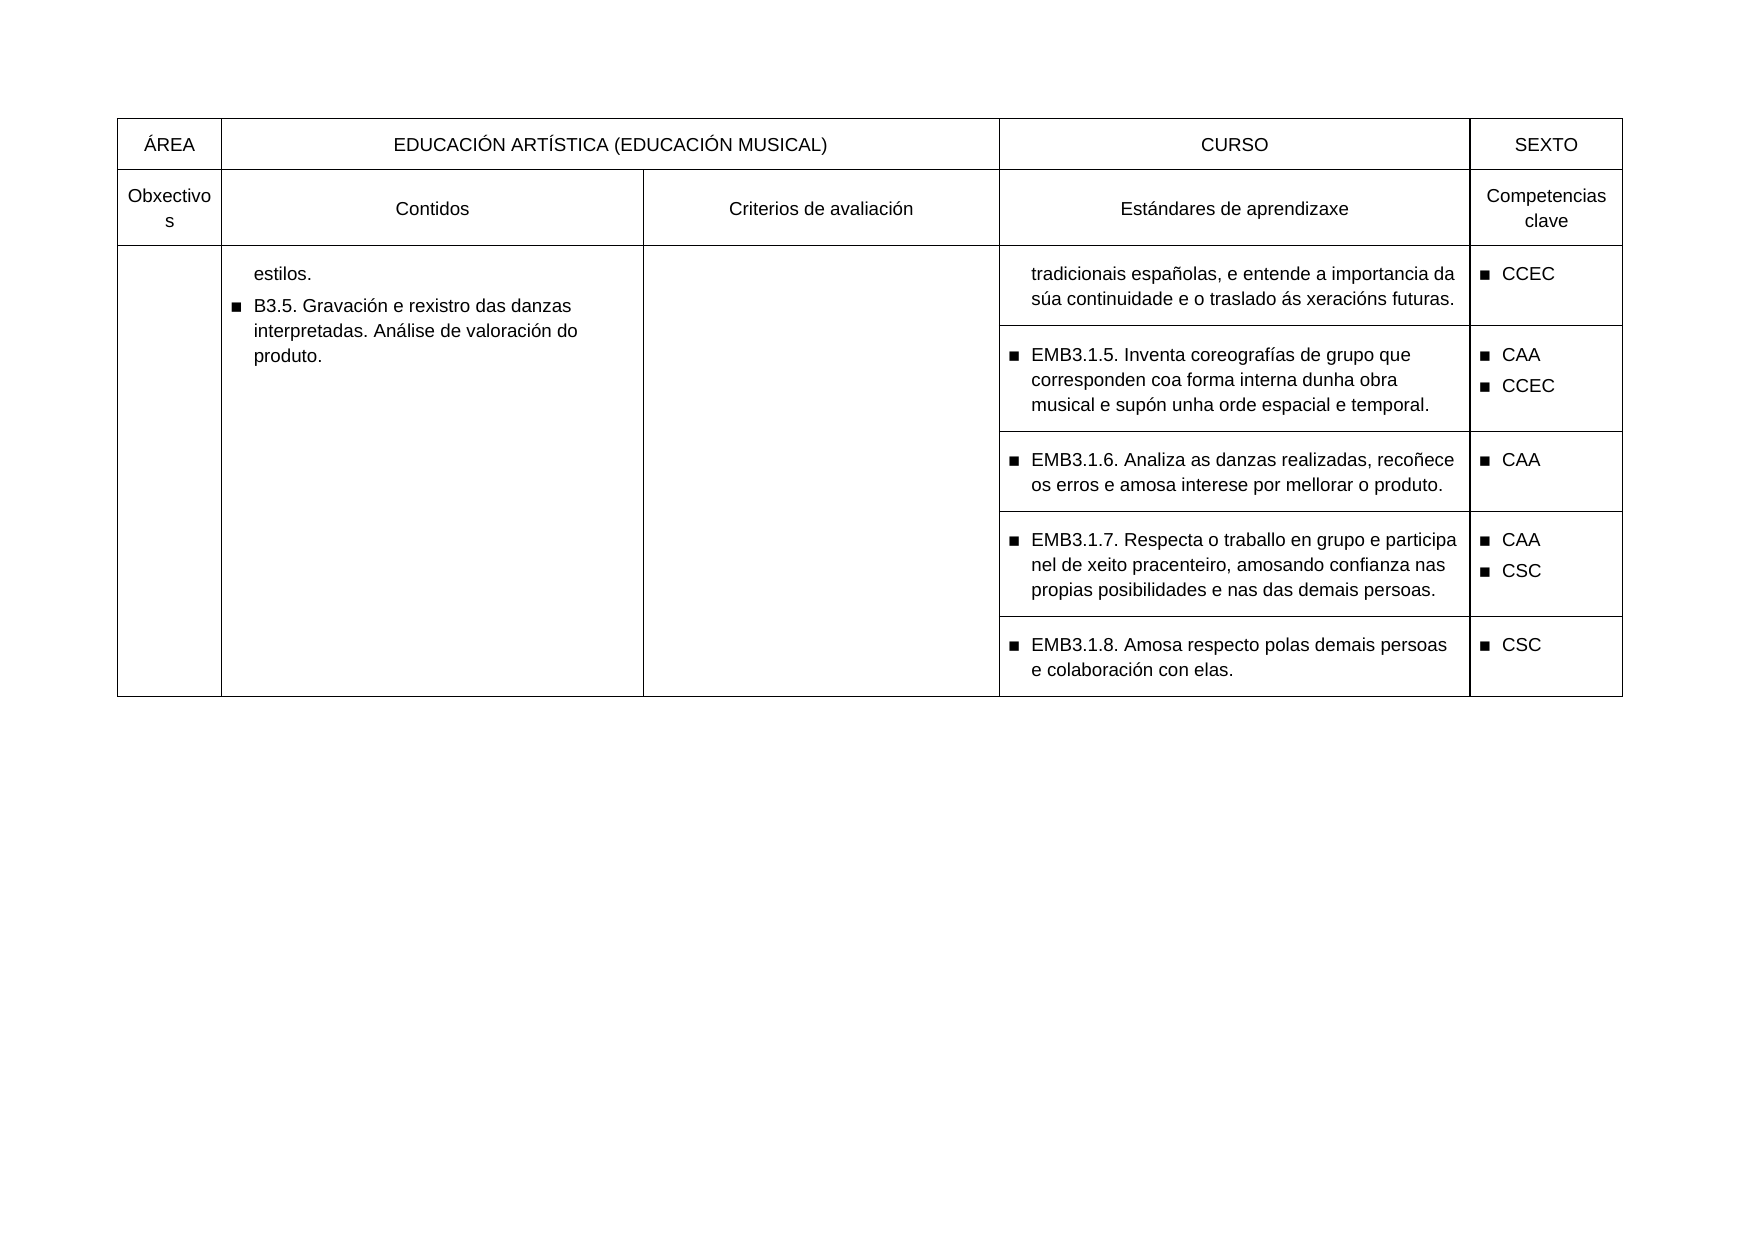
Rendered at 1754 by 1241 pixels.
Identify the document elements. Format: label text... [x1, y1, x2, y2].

table_cell B3.1. Identificación do corpo como instrumento. Indagación e valoración sobre as posibilidades expresivas e comunicativas do corpo en distintas representacións artísticas ou situacións cotiás. B3.2. Valoración e recoñecemento das danzas e a súa contribución ao noso patrimonio artístico e cultural. B3.3. Interpretación de danzas coidando a coordinación individual e colectiva. B3.4. Invención de coreografías sinxelas para cancións e pezas musicais de diferentes estilos. B3.5. Gravación e rexistro das danzas interpretadas. Análise de valoración do produto. [222, 246, 643, 696]
table_header EDUCACIÓN ARTÍSTICA (EDUCACIÓN MUSICAL) [222, 119, 999, 169]
table_cell Contidos [222, 170, 643, 245]
table_cell [644, 246, 999, 696]
table_cell [118, 246, 221, 696]
table_cell tradicionais españolas, e entende a importancia da súa continuidade e o traslado ás xeracións futuras. [1000, 246, 1469, 325]
table_cell CAA CCEC [1471, 326, 1622, 431]
table_cell Estándares de aprendizaxe [1000, 170, 1469, 245]
table_header SEXTO [1471, 119, 1622, 169]
table_cell EMB3.1.6. Analiza as danzas realizadas, recoñece os erros e amosa interese por mellorar o produto. [1000, 432, 1469, 511]
table_cell EMB3.1.8. Amosa respecto polas demais persoas e colaboración con elas. [1000, 617, 1469, 696]
table_cell EMB3.1.7. Respecta o traballo en grupo e participa nel de xeito pracenteiro, amosando confianza nas propias posibilidades e nas das demais persoas. [1000, 512, 1469, 616]
table_cell CAA CSC [1471, 512, 1622, 616]
table_cell EMB3.1.5. Inventa coreografías de grupo que corresponden coa forma interna dunha obra musical e supón unha orde espacial e temporal. [1000, 326, 1469, 431]
table_cell CSC CCEC [1471, 246, 1622, 325]
table_header CURSO [1000, 119, 1469, 169]
table_cell Obxectivos [118, 170, 221, 245]
table_cell CAA [1471, 432, 1622, 511]
table_cell Competencias clave [1471, 170, 1622, 245]
table_header ÁREA [118, 119, 221, 169]
table_cell CSC [1471, 617, 1622, 696]
table_cell Criterios de avaliación [644, 170, 999, 245]
